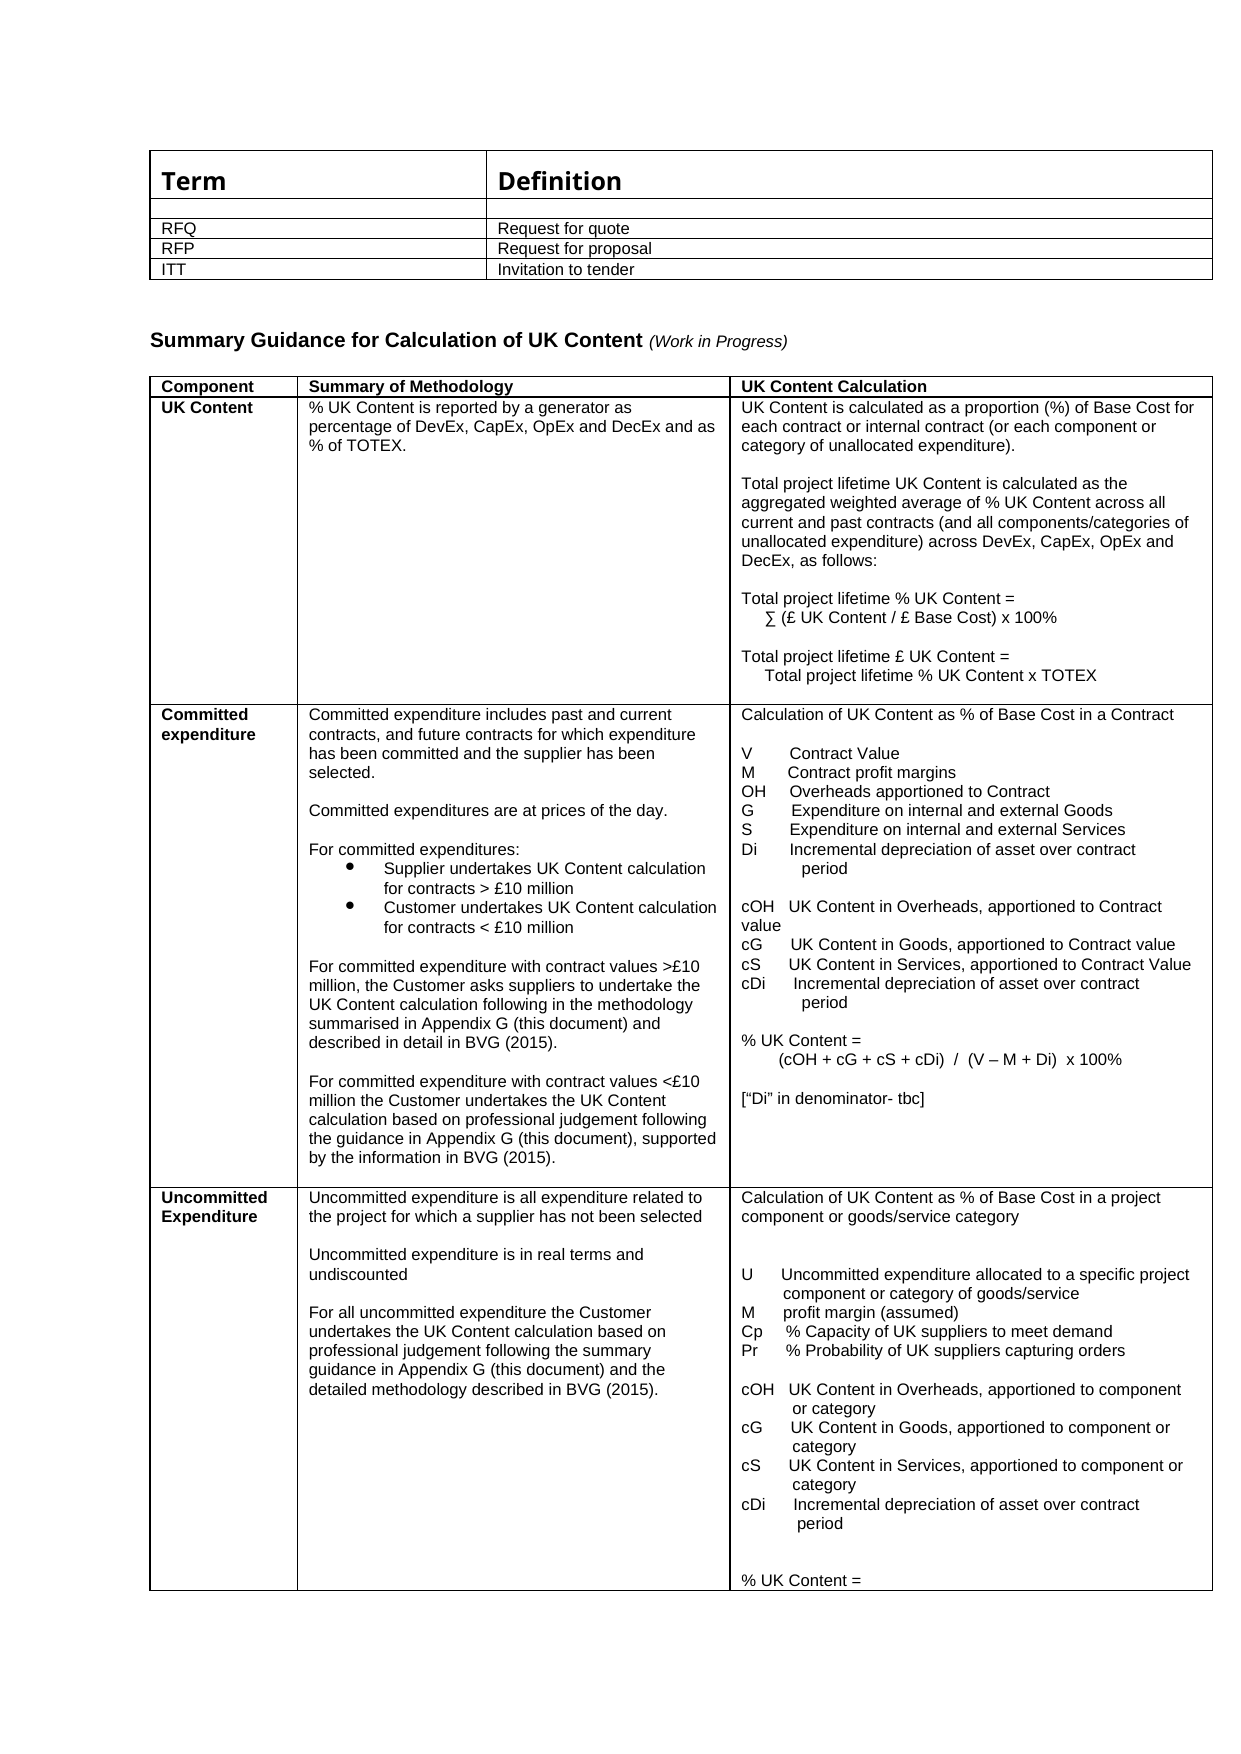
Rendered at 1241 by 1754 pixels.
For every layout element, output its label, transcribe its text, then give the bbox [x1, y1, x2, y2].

table_header Term [151, 151, 486, 198]
table_header Summary of Methodology [298, 377, 729, 396]
table_header Component [151, 377, 297, 396]
table_cell Uncommitted Expenditure [151, 1188, 297, 1590]
table_cell % UK Content is reported by a generator as percentage of DevEx, CapEx, OpEx and DecEx and as % of TOTEX. [298, 398, 729, 704]
table_cell RFP [151, 239, 486, 258]
table_cell UK Content is calculated as a proportion (%) of Base Cost for each contract or internal contract (or each component or category of unallocated expenditure). Total project lifetime UK Content is calculated as the aggregated weighted average of % UK Content across all current and past contracts (and all components/categories of unallocated expenditure) across DevEx, CapEx, OpEx and DecEx, as follows: Total project lifetime % UK Content = ∑ (£ UK Content / £ Base Cost) x 100% Total project lifetime £ UK Content = Total project lifetime % UK Content x TOTEX [731, 398, 1212, 704]
table_cell Calculation of UK Content as % of Base Cost in a project component or goods/service category U Uncommitted expenditure allocated to a specific project component or category of goods/service M profit margin (assumed) Cp % Capacity of UK suppliers to meet demand Pr % Probability of UK suppliers capturing orders cOH UK Content in Overheads, apportioned to component or category cG UK Content in Goods, apportioned to component or category cS UK Content in Services, apportioned to component or category cDi Incremental depreciation of asset over contract period % UK Content = [731, 1188, 1212, 1590]
table_cell Uncommitted expenditure is all expenditure related to the project for which a supplier has not been selected Uncommitted expenditure is in real terms and undiscounted For all uncommitted expenditure the Customer undertakes the UK Content calculation based on professional judgement following the summary guidance in Appendix G (this document) and the detailed methodology described in BVG (2015). [298, 1188, 729, 1590]
table_cell Request for proposal [487, 239, 1212, 258]
table_cell [151, 199, 486, 218]
table_cell Request for quote [487, 219, 1212, 238]
table_cell UK Content [151, 398, 297, 704]
table_cell Committed expenditure [151, 705, 297, 1187]
table_header Definition [487, 151, 1212, 198]
table_cell Committed expenditure includes past and current contracts, and future contracts for which expenditure has been committed and the supplier has been selected. Committed expenditures are at prices of the day. For committed expenditures: Supplier undertakes UK Content calculation for contracts > £10 million Customer undertakes UK Content calculation for contracts < £10 million For committed expenditure with contract values >£10 million, the Customer asks suppliers to undertake the UK Content calculation following in the methodology summarised in Appendix G (this document) and described in detail in BVG (2015). For committed expenditure with contract values <£10 million the Customer undertakes the UK Content calculation based on professional judgement following the guidance in Appendix G (this document), supported by the information in BVG (2015). [298, 705, 729, 1187]
table_cell Invitation to tender [487, 259, 1212, 278]
table_cell Calculation of UK Content as % of Base Cost in a Contract V Contract Value M Contract profit margins OH Overheads apportioned to Contract G Expenditure on internal and external Goods S Expenditure on internal and external Services Di Incremental depreciation of asset over contract period cOH UK Content in Overheads, apportioned to Contract value cG UK Content in Goods, apportioned to Contract value cS UK Content in Services, apportioned to Contract Value cDi Incremental depreciation of asset over contract period % UK Content = (cOH + cG + cS + cDi) / (V – M + Di) x 100% [“Di” in denominator- tbc] [731, 705, 1212, 1187]
table_cell RFQ [151, 219, 486, 238]
table_cell ITT [151, 259, 486, 278]
table_header UK Content Calculation [731, 377, 1212, 396]
table_cell [487, 199, 1212, 218]
text Summary Guidance for Calculation of UK Content (Work in Progress) [150, 328, 1090, 352]
